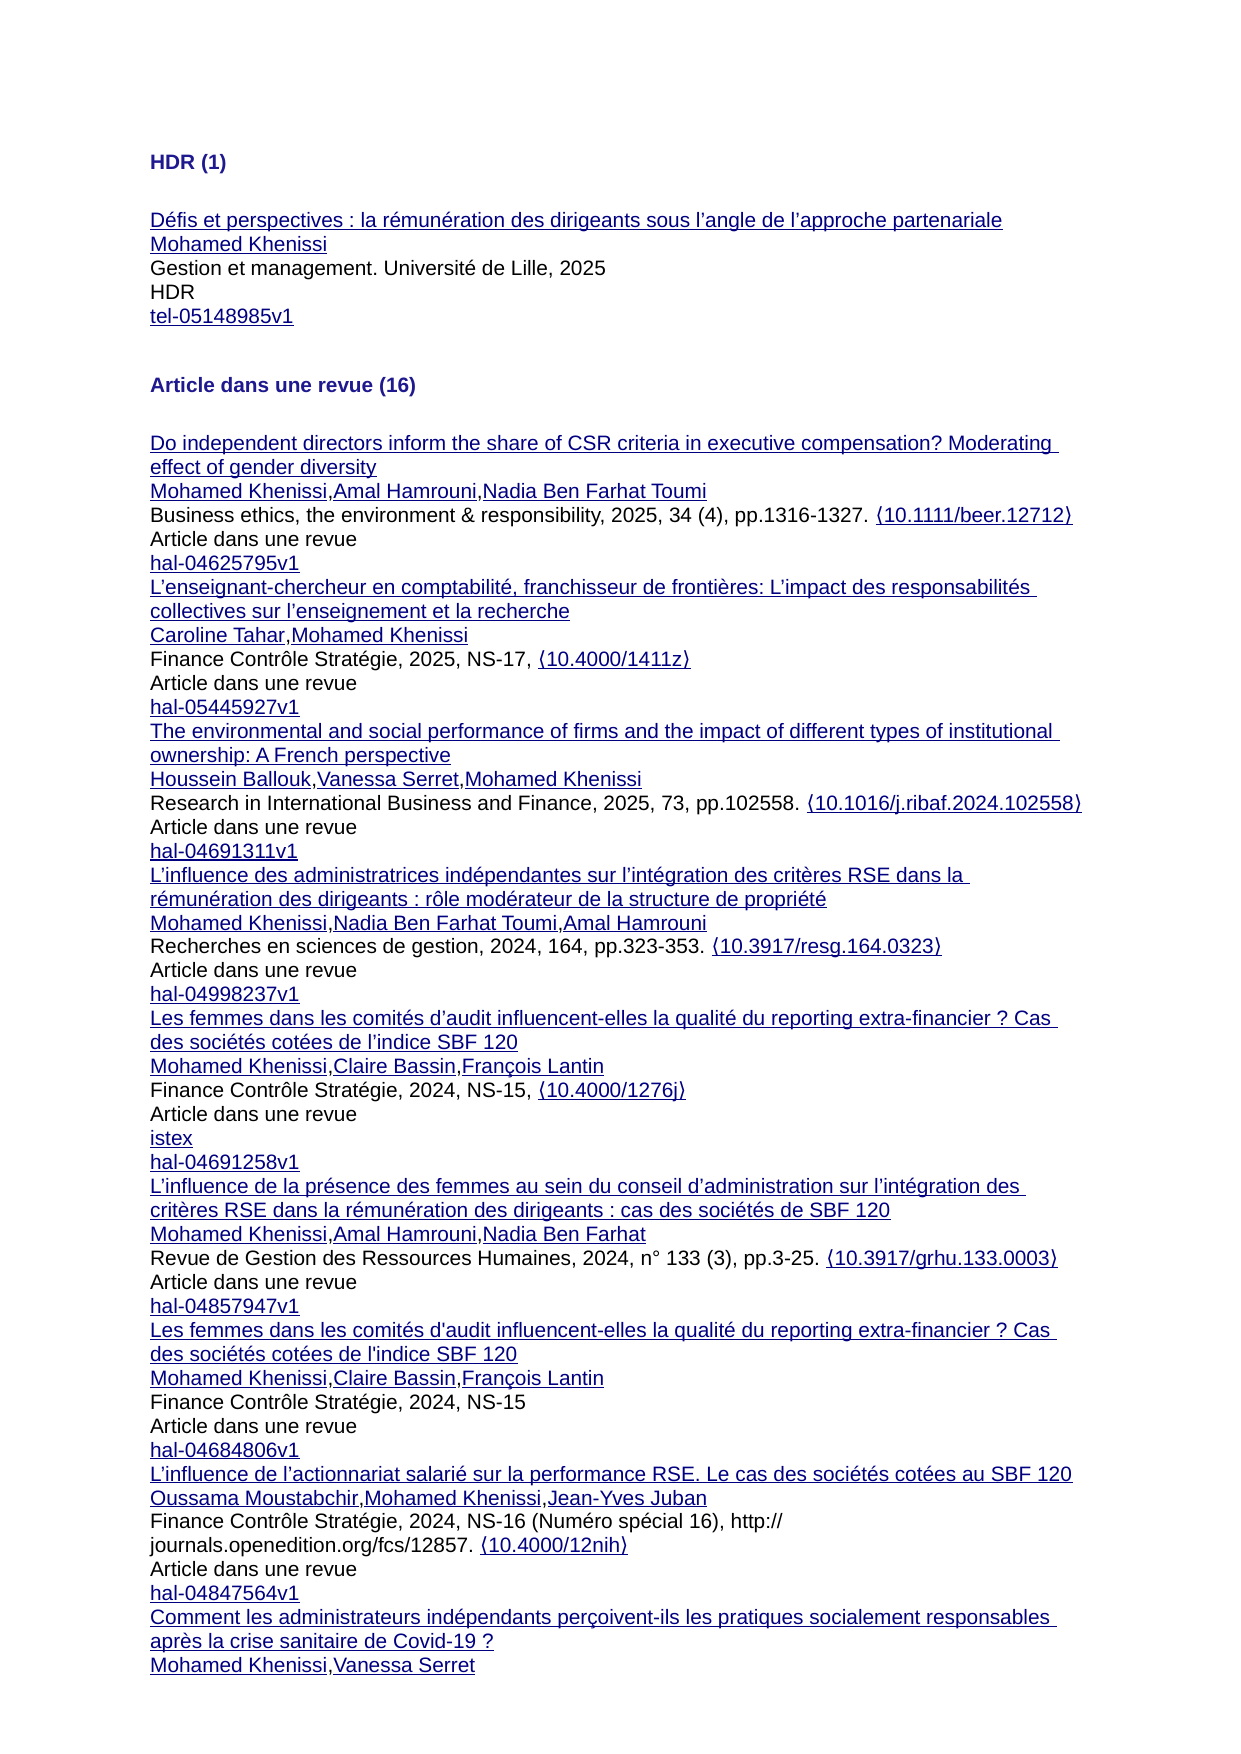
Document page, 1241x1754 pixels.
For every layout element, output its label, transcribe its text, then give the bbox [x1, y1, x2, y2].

subtitle HDR (1) [150, 150, 1090, 174]
table_cell L’influence des administratrices indépendantes sur l’intégration des critères RSE dans la rémunération des dirigeants : rôle modérateur de la structure de propriété Mohamed Khenissi,Nadia Ben Farhat Toumi,Amal Hamrouni Recherches en sciences de gestion, 2024, 164, pp.323-353. ⟨10.3917/resg.164.0323⟩ Article dans une revue hal-04998237v1 [150, 863, 1090, 1006]
table_cell Les femmes dans les comités d'audit influencent-elles la qualité du reporting extra-financier ? Cas des sociétés cotées de l'indice SBF 120 Mohamed Khenissi,Claire Bassin,François Lantin Finance Contrôle Stratégie, 2024, NS-15 Article dans une revue hal-04684806v1 [150, 1318, 1090, 1461]
table_cell L’influence de l’actionnariat salarié sur la performance RSE. Le cas des sociétés cotées au SBF 120 Oussama Moustabchir,Mohamed Khenissi,Jean-Yves Juban Finance Contrôle Stratégie, 2024, NS-16 (Numéro spécial 16), http:// journals.openedition.org/fcs/12857. ⟨10.4000/12nih⟩ Article dans une revue hal-04847564v1 [150, 1461, 1090, 1605]
table_cell Les femmes dans les comités d’audit influencent-elles la qualité du reporting extra-financier ? Cas des sociétés cotées de l’indice SBF 120 Mohamed Khenissi,Claire Bassin,François Lantin Finance Contrôle Stratégie, 2024, NS-15, ⟨10.4000/1276j⟩ Article dans une revue istex hal-04691258v1 [150, 1006, 1090, 1174]
table_cell L’enseignant-chercheur en comptabilité, franchisseur de frontières: L’impact des responsabilités collectives sur l’enseignement et la recherche Caroline Tahar,Mohamed Khenissi Finance Contrôle Stratégie, 2025, NS-17, ⟨10.4000/1411z⟩ Article dans une revue hal-05445927v1 [150, 575, 1090, 719]
table_header Défis et perspectives : la rémunération des dirigeants sous l’angle de l’approche partenariale Mohamed Khenissi Gestion et management. Université de Lille, 2025 HDR tel-05148985v1 [150, 208, 1090, 328]
subtitle Article dans une revue (16) [150, 373, 1090, 397]
table_cell L’influence de la présence des femmes au sein du conseil d’administration sur l’intégration des critères RSE dans la rémunération des dirigeants : cas des sociétés de SBF 120 Mohamed Khenissi,Amal Hamrouni,Nadia Ben Farhat Revue de Gestion des Ressources Humaines, 2024, n° 133 (3), pp.3-25. ⟨10.3917/grhu.133.0003⟩ Article dans une revue hal-04857947v1 [150, 1174, 1090, 1318]
table_header Do independent directors inform the share of CSR criteria in executive compensation? Moderating effect of gender diversity Mohamed Khenissi,Amal Hamrouni,Nadia Ben Farhat Toumi Business ethics, the environment & responsibility, 2025, 34 (4), pp.1316-1327. ⟨10.1111/beer.12712⟩ Article dans une revue hal-04625795v1 [150, 431, 1090, 575]
table_cell Comment les administrateurs indépendants perçoivent-ils les pratiques socialement responsables après la crise sanitaire de Covid-19 ? Mohamed Khenissi,Vanessa Serret [150, 1605, 1090, 1677]
table_cell The environmental and social performance of firms and the impact of different types of institutional ownership: A French perspective Houssein Ballouk,Vanessa Serret,Mohamed Khenissi Research in International Business and Finance, 2025, 73, pp.102558. ⟨10.1016/j.ribaf.2024.102558⟩ Article dans une revue hal-04691311v1 [150, 719, 1090, 862]
